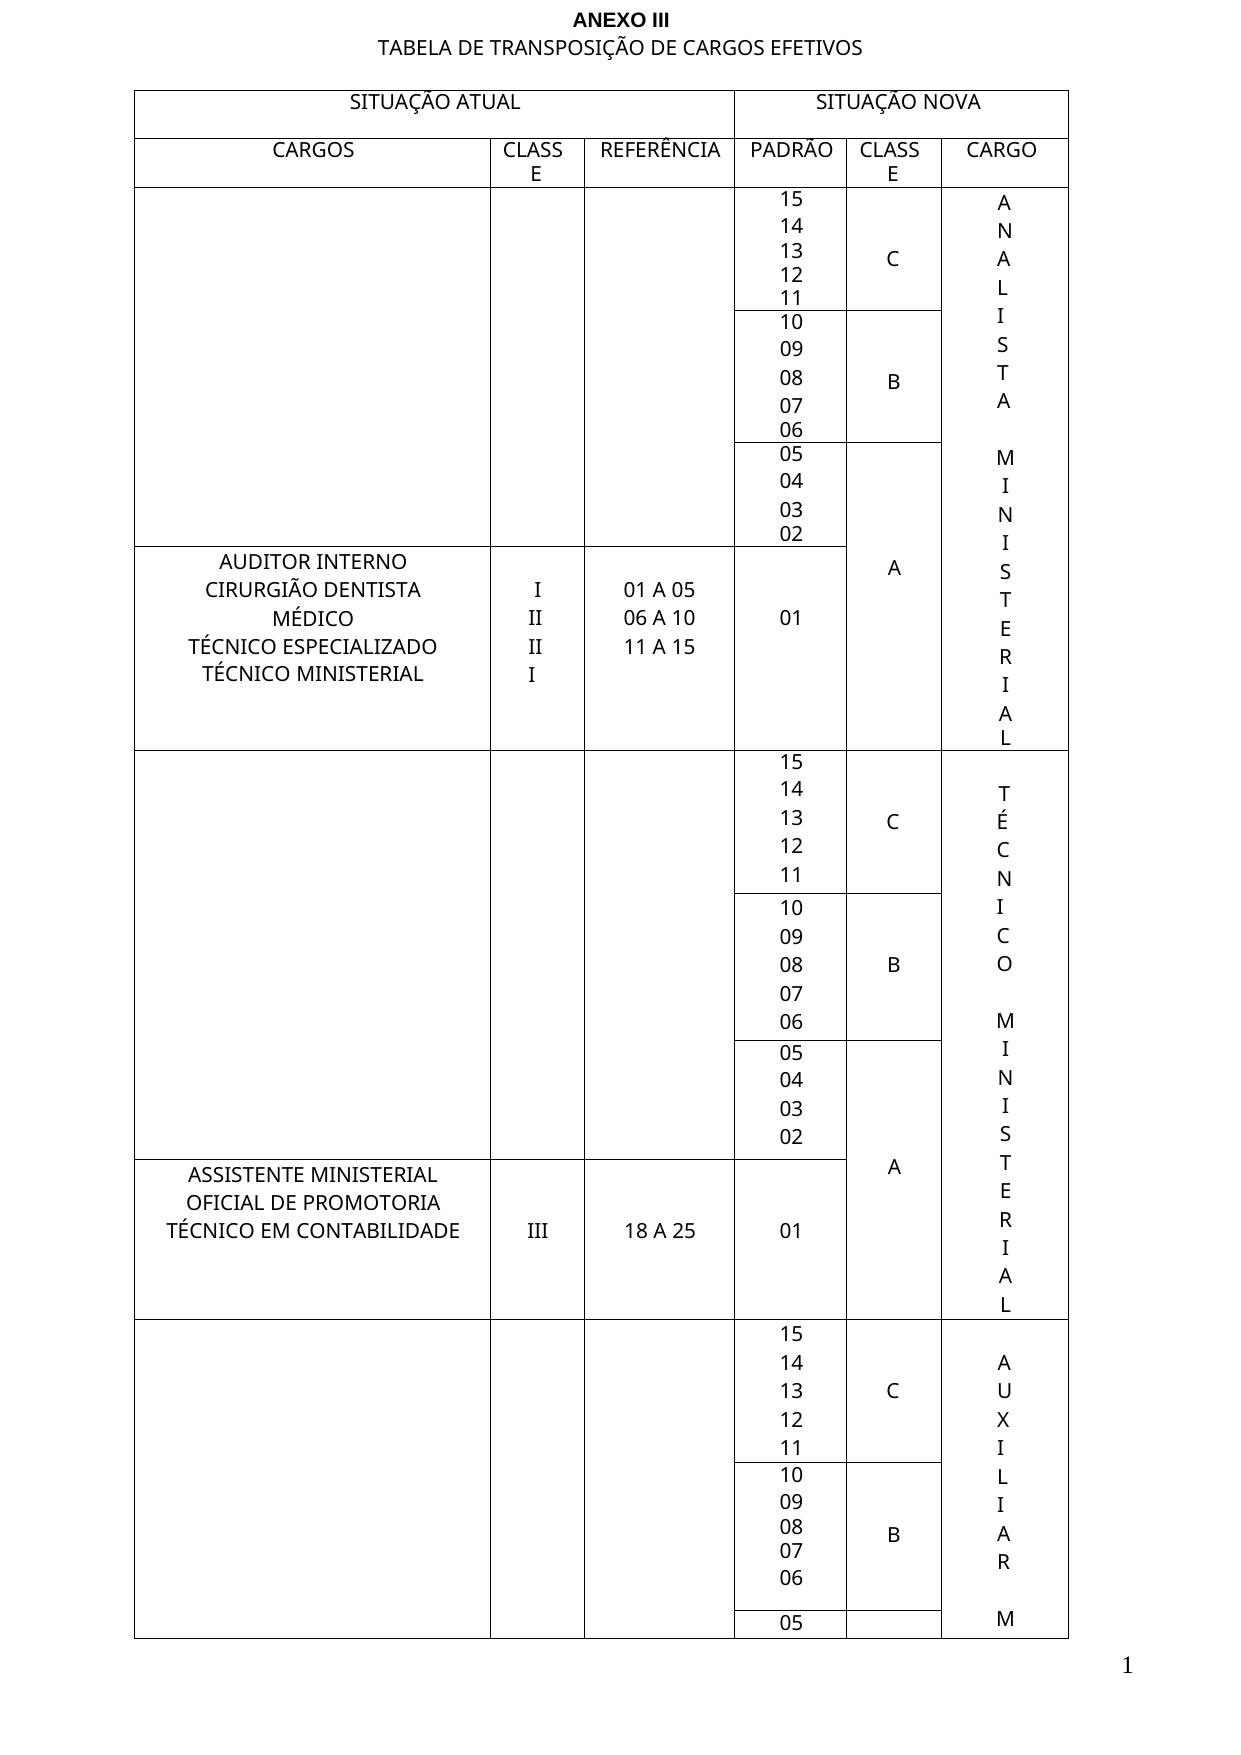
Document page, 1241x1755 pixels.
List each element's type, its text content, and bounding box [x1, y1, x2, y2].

table_cell B [847, 1463, 941, 1610]
table_cell ASSISTENTE MINISTERIAL OFICIAL DE PROMOTORIA TÉCNICO EM CONTABILIDADE [135, 1160, 490, 1318]
table_cell AUDITOR INTERNO CIRURGIÃO DENTISTA MÉDICO TÉCNICO ESPECIALIZADO TÉCNICO MINISTERIAL [135, 547, 490, 749]
table_cell A N A L I S T A M I N I S T E R I A L [942, 188, 1068, 749]
table_cell I II III [491, 547, 584, 749]
table_cell 01 [735, 1160, 846, 1318]
table_cell A [847, 443, 941, 749]
table_cell CLASS E [847, 139, 941, 187]
table_cell CLASS E [491, 139, 584, 187]
table_cell 10 09 08 07 06 [735, 311, 846, 442]
table_cell 01 A 05 06 A 10 11 A 15 [585, 547, 734, 749]
table_cell [491, 1320, 584, 1638]
table_cell 15 14 13 12 11 [735, 188, 846, 309]
table_cell [585, 188, 734, 546]
table_cell 01 [735, 547, 846, 749]
table_cell [135, 1320, 490, 1638]
table_cell C [847, 1320, 941, 1462]
table_cell 05 04 03 02 [735, 443, 846, 546]
table_cell C [847, 751, 941, 892]
table_cell B [847, 894, 941, 1040]
table_cell III [491, 1160, 584, 1318]
table_cell PADRÃO [735, 139, 846, 187]
table_cell T É C N I C O M I N I S T E R I A L [942, 751, 1068, 1318]
table_cell A U X I L I A R M [942, 1320, 1068, 1638]
table_header SITUAÇÃO ATUAL [135, 91, 734, 138]
table_cell A [847, 1041, 941, 1318]
table_cell 05 04 03 02 [735, 1041, 846, 1159]
table_cell 15 14 13 12 11 [735, 1320, 846, 1462]
table_cell CARGO [942, 139, 1068, 187]
table_cell [135, 751, 490, 1159]
table_cell [491, 188, 584, 546]
text TABELA DE TRANSPOSIÇÃO DE CARGOS EFETIVOS [144, 33, 1097, 61]
table_cell [585, 1320, 734, 1638]
table_header SITUAÇÃO NOVA [735, 91, 1068, 138]
table_cell REFERÊNCIA [585, 139, 734, 187]
table_cell CARGOS [135, 139, 490, 187]
table_cell 18 A 25 [585, 1160, 734, 1318]
table_cell [135, 188, 490, 546]
table_cell C [847, 188, 941, 309]
table_cell 15 14 13 12 11 [735, 751, 846, 892]
table_cell [491, 751, 584, 1159]
table_cell 10 09 08 07 06 [735, 1463, 846, 1610]
text ANEXO III [145, 8, 1097, 32]
table_cell [585, 751, 734, 1159]
table_cell 10 09 08 07 06 [735, 894, 846, 1040]
table_cell [847, 1611, 941, 1638]
table_cell 05 [735, 1611, 846, 1638]
table_cell B [847, 311, 941, 442]
